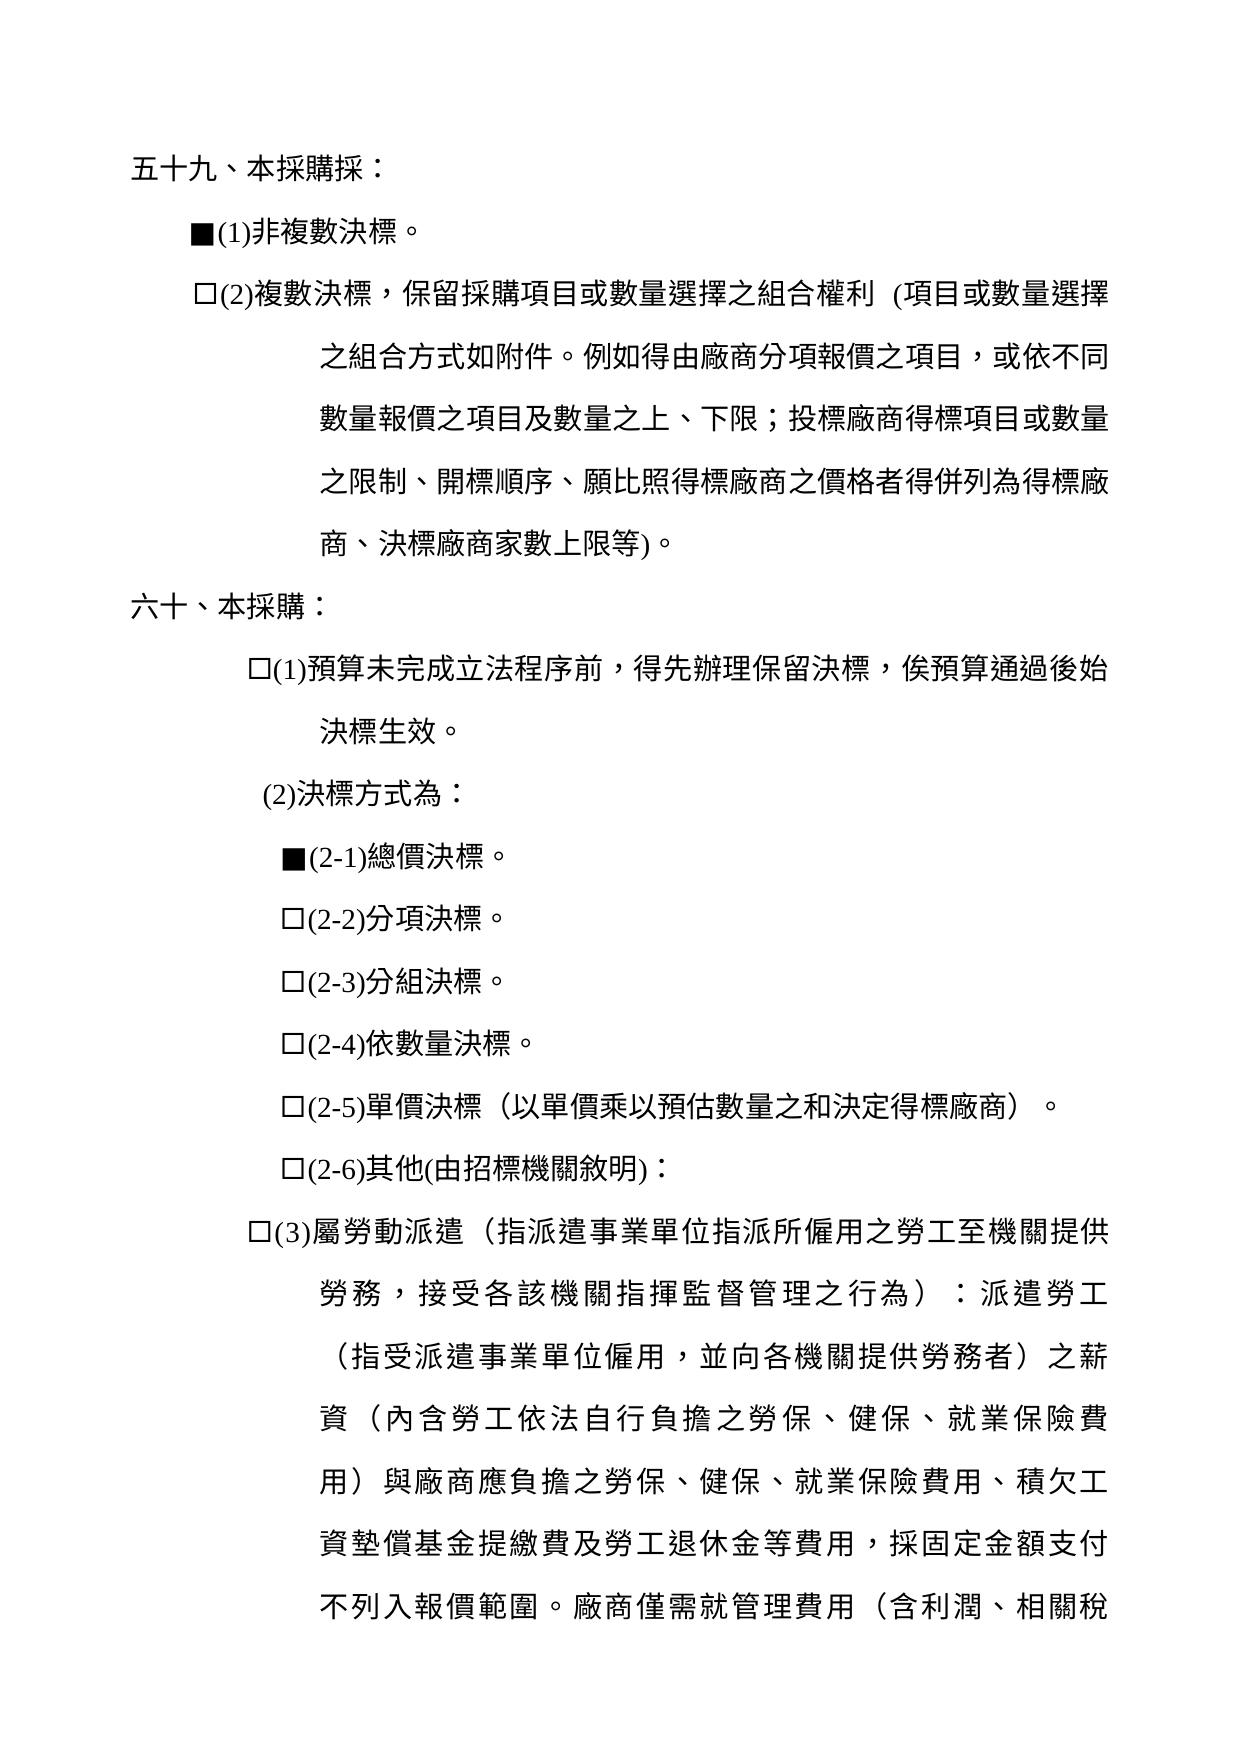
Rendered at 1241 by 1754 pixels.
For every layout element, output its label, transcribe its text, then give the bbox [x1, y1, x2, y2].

text (2-5)單價決標（以單價乘以預估數量之和決定得標廠商）。 [280, 1063, 1110, 1125]
list 本採購： [130, 563, 1110, 625]
list 本採購採： [130, 125, 1110, 188]
text (1)預算未完成立法程序前，得先辦理保留決標，俟預算通過後始決標生效。 [247, 625, 1110, 750]
text (2-2)分項決標。 [280, 875, 1110, 938]
text (3)屬勞動派遣（指派遣事業單位指派所僱用之勞工至機關提供勞務，接受各該機關指揮監督管理之行為）：派遣勞工（指受派遣事業單位僱用，並向各機關提供勞務者）之薪資（內含勞工依法自行負擔之勞保、健保、就業保險費用）與廠商應負擔之勞保、健保、就業保險費用、積欠工資墊償基金提繳費及勞工退休金等費用，採固定金額支付，不列入報價範圍。廠商僅需就管理費用（含利潤、相關稅捐及管理所需一切費用等）報價。決標後，廠商報價與前述固定金額合計為契約總價，詳如附件報價明細表【註：報價明細表範例如附件，機關於招標時依案件性質參酌調整後附於投標須知。派遣勞工之加班費及差旅費，不含於契約價金，如發生此等費用，其計算方式依勞動法令規定另行支付】。 [247, 1188, 1110, 1625]
text (2-6)其他(由招標機關敘明)： [280, 1125, 1110, 1188]
text ■(1)非複數決標。 [130, 188, 1110, 250]
text (2-4)依數量決標。 [280, 1000, 1110, 1063]
text (2)複數決標，保留採購項目或數量選擇之組合權利 (項目或數量選擇之組合方式如附件。例如得由廠商分項報價之項目，或依不同數量報價之項目及數量之上、下限；投標廠商得標項目或數量之限制、開標順序、願比照得標廠商之價格者得併列為得標廠商、決標廠商家數上限等)。 [130, 250, 1110, 563]
text ■(2-1)總價決標。 [280, 813, 1110, 875]
text (2)決標方式為： [197, 750, 1110, 813]
text (2-3)分組決標。 [280, 938, 1110, 1000]
